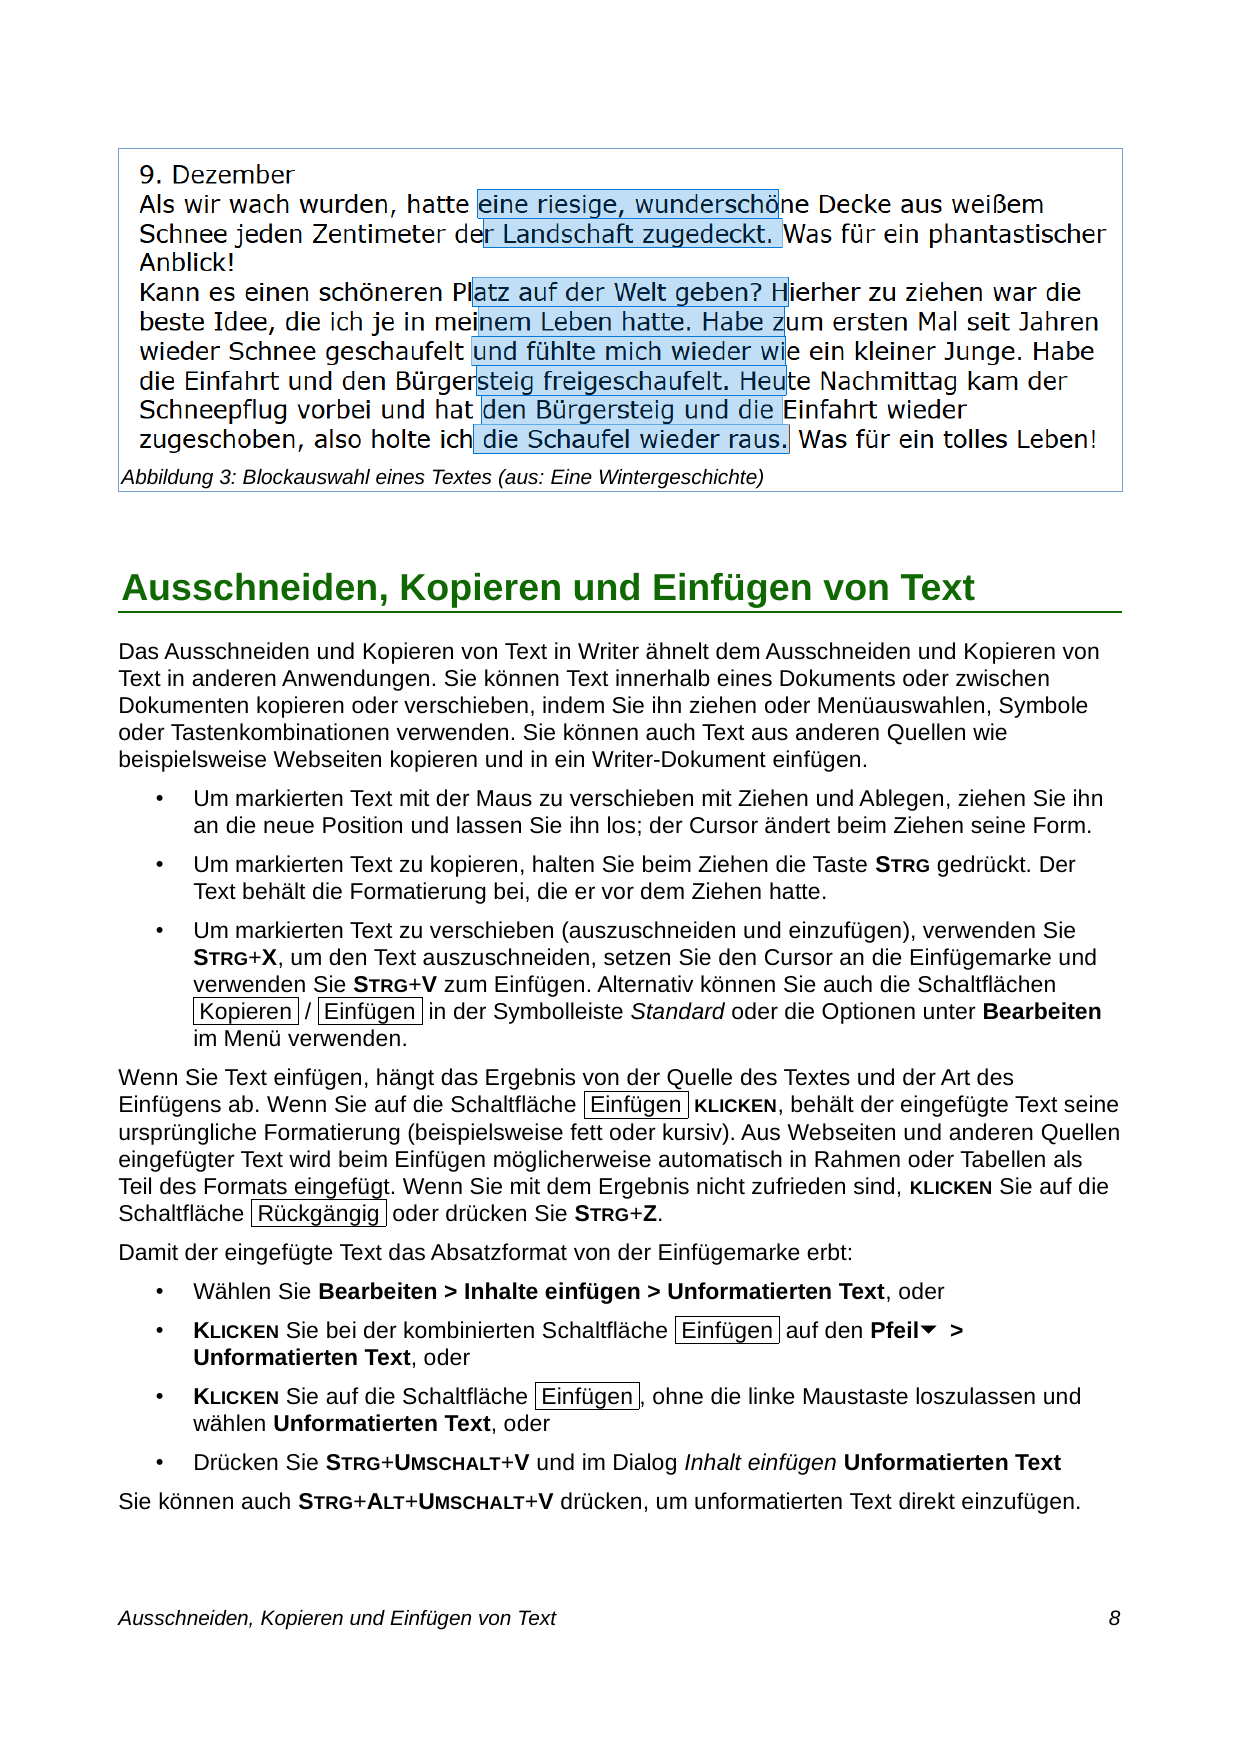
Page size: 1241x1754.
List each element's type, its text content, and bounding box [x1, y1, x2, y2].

list Um markierten Text zu verschieben (auszuschneiden und einzufügen), verwenden Sie Strg+X, um den Text auszuschneiden, setzen Sie den Cursor an die Einfügemarke und verwenden Sie Strg+V zum Einfügen. Alternativ können Sie auch die Schaltflächen Kopieren / Einfügen in der Symbolleiste Standard oder die Optionen unter Bearbeiten im Menü verwenden. [156, 916, 1122, 1052]
subtitle Ausschneiden, Kopieren und Einfügen von Text [118, 562, 1122, 611]
list Um markierten Text mit der Maus zu verschieben mit Ziehen und Ablegen, ziehen Sie ihn an die neue Position und lassen Sie ihn los; der Cursor ändert beim Ziehen seine Form. [156, 784, 1122, 838]
text Das Ausschneiden und Kopieren von Text in Writer ähnelt dem Ausschneiden und Kopieren von Text in anderen Anwendungen. Sie können Text innerhalb eines Dokuments oder zwischen Dokumenten kopieren oder verschieben, indem Sie ihn ziehen oder Menüauswahlen, Symbole oder Tastenkombinationen verwenden. Sie können auch Text aus anderen Quellen wie beispielsweise Webseiten kopieren und in ein Writer-Dokument einfügen. [118, 637, 1122, 772]
text Wenn Sie Text einfügen, hängt das Ergebnis von der Quelle des Textes und der Art des Einfügens ab. Wenn Sie auf die Schaltfläche Einfügen klicken, behält der eingefügte Text seine ursprüngliche Formatierung (beispielsweise fett oder kursiv). Aus Webseiten und anderen Quellen eingefügter Text wird beim Einfügen möglicherweise automatisch in Rahmen oder Tabellen als Teil des Formats eingefügt. Wenn Sie mit dem Ergebnis nicht zufrieden sind, klicken Sie auf die Schaltfläche Rückgängig oder drücken Sie Strg+Z. [118, 1063, 1122, 1226]
list Um markierten Text zu kopieren, halten Sie beim Ziehen die Taste Strg gedrückt. Der Text behält die Formatierung bei, die er vor dem Ziehen hatte. [156, 850, 1122, 904]
picture [121, 150, 1119, 465]
list Wählen Sie Bearbeiten > Inhalte einfügen > Unformatierten Text, oder [156, 1277, 1122, 1304]
list Klicken Sie bei der kombinierten Schaltfläche Einfügen auf den Pfeil > Unformatierten Text, oder [156, 1316, 1122, 1370]
list Klicken Sie auf die Schaltfläche Einfügen, ohne die linke Maustaste loszulassen und wählen Unformatierten Text, oder [156, 1382, 1122, 1436]
text Abbildung 3: Blockauswahl eines Textes (aus: Eine Wintergeschichte) [121, 465, 1119, 489]
list Drücken Sie Strg+Umschalt+V und im Dialog Inhalt einfügen Unformatierten Text [156, 1448, 1122, 1475]
text Sie können auch Strg+Alt+Umschalt+V drücken, um unformatierten Text direkt einzufügen. [118, 1487, 1122, 1514]
text Damit der eingefügte Text das Absatzformat von der Einfügemarke erbt: [118, 1238, 1122, 1265]
